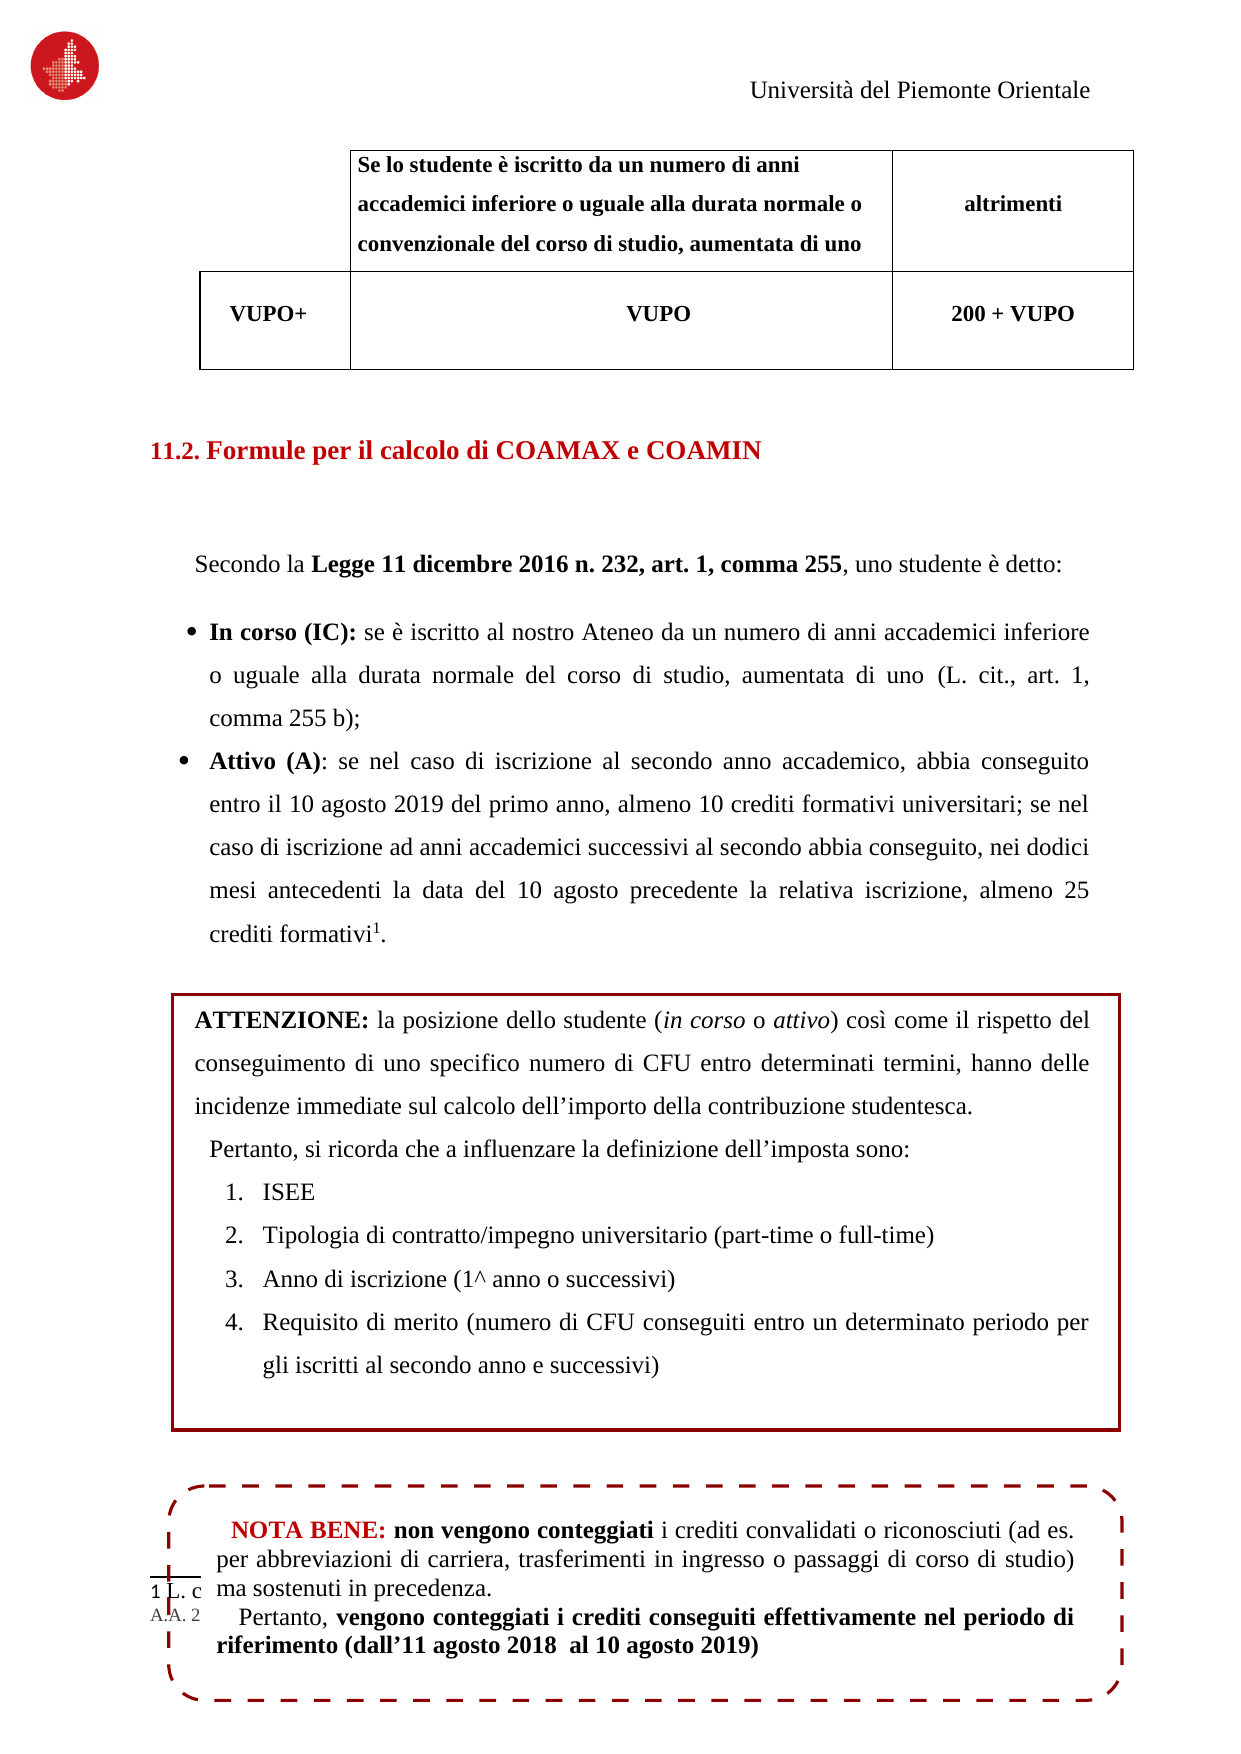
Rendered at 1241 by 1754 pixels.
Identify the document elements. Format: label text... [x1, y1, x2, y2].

list In corso (IC): se è iscritto al nostro Ateneo da un numero di anni accademici inferiore o uguale alla durata normale del corso di studio, aumentata di uno (L. cit., art. 1, comma 255 b); [187, 617, 1090, 732]
list Tipologia di contratto/impegno universitario (part-time o full-time) [225, 1221, 1090, 1249]
table_header [200, 150, 350, 271]
list Attivo (A): se nel caso di iscrizione al secondo anno accademico, abbia conseguito entro il 10 agosto 2019 del primo anno, almeno 10 crediti formativi universitari; se nel caso di iscrizione ad anni accademici successivi al secondo abbia conseguito, nei dodici mesi antecedenti la data del 10 agosto precedente la relativa iscrizione, almeno 25 crediti formativi. [179, 746, 1090, 947]
text NOTA BENE: non vengono conteggiati i crediti convalidati o riconosciuti (ad es. per abbreviazioni di carriera, trasferimenti in ingresso o passaggi di corso di studio) ma sostenuti in precedenza. [216, 1515, 1075, 1602]
list Formule per il calcolo di COAMAX e COAMIN [150, 434, 1090, 465]
table_cell VUPO [351, 272, 892, 369]
table_cell VUPO+ [201, 272, 350, 369]
list L. cit., art. 1, comma 255 c [150, 1578, 201, 1604]
text Pertanto, vengono conteggiati i crediti conseguiti effettivamente nel periodo di riferimento (dall’11 agosto 2018 al 10 agosto 2019) [216, 1602, 1075, 1659]
text Secondo la Legge 11 dicembre 2016 n. 232, art. 1, comma 255, uno studente è detto: [150, 549, 1090, 577]
list Requisito di merito (numero di CFU conseguiti entro un determinato periodo per gli iscritti al secondo anno e successivi) [225, 1307, 1090, 1379]
table_cell 200 + VUPO [893, 272, 1133, 369]
text Pertanto, si ricorda che a influenzare la definizione dell’imposta sono: [194, 1134, 1090, 1163]
table_header Se lo studente è iscritto da un numero di anni accademici inferiore o uguale alla durata normale o convenzionale del corso di studio, aumentata di uno [351, 151, 892, 271]
list Anno di iscrizione (1^ anno o successivi) [225, 1264, 1090, 1292]
list ISEE [225, 1177, 1090, 1206]
table_header altrimenti [893, 151, 1133, 271]
text ATTENZIONE: la posizione dello studente (in corso o attivo) così come il rispetto del conseguimento di uno specifico numero di CFU entro determinati termini, hanno delle incidenze immediate sul calcolo dell’importo della contribuzione studentesca. [194, 1005, 1090, 1120]
